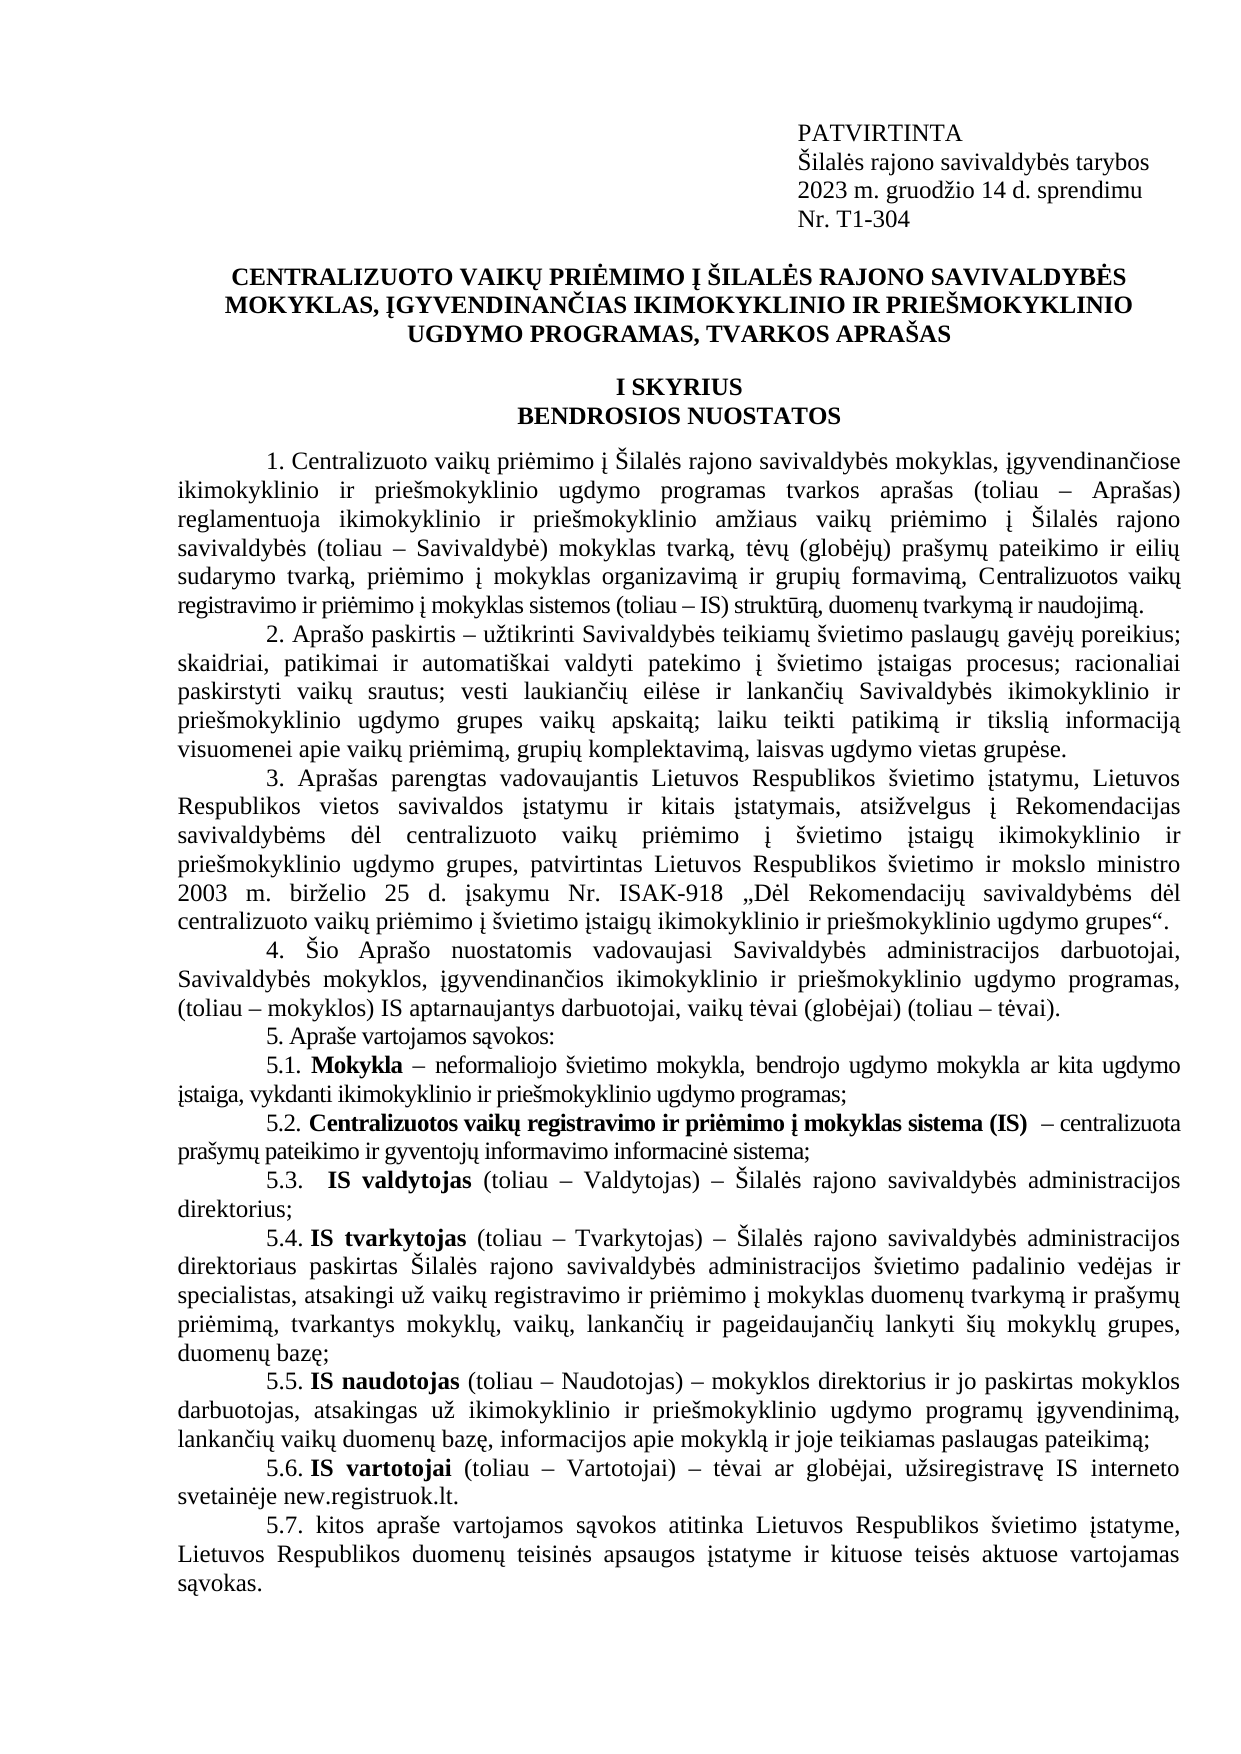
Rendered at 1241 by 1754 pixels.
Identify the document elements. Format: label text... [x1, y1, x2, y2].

text Šilalės rajono savivaldybės tarybos [627, 147, 1181, 176]
text 5.3. IS valdytojas (toliau – Valdytojas) – Šilalės rajono savivaldybės administracijos direktorius; [177, 1165, 1181, 1223]
text 2. Aprašo paskirtis – užtikrinti Savivaldybės teikiamų švietimo paslaugų gavėjų poreikius; skaidriai, patikimai ir automatiškai valdyti patekimo į švietimo įstaigas procesus; racionaliai paskirstyti vaikų srautus; vesti laukiančių eilėse ir lankančių Savivaldybės ikimokyklinio ir priešmokyklinio ugdymo grupes vaikų apskaitą; laiku teikti patikimą ir tikslią informaciją visuomenei apie vaikų priėmimą, grupių komplektavimą, laisvas ugdymo vietas grupėse. [177, 619, 1181, 763]
text 5.4. IS tvarkytojas (toliau – Tvarkytojas) – Šilalės rajono savivaldybės administracijos direktoriaus paskirtas Šilalės rajono savivaldybės administracijos švietimo padalinio vedėjas ir specialistas, atsakingi už vaikų registravimo ir priėmimo į mokyklas duomenų tvarkymą ir prašymų priėmimą, tvarkantys mokyklų, vaikų, lankančių ir pageidaujančių lankyti šių mokyklų grupes, duomenų bazę; [177, 1223, 1181, 1366]
text CENTRALIZUOTO VAIKŲ PRIĖMIMO Į ŠILALĖS RAJONO SAVIVALDYBĖS MOKYKLAS, ĮGYVENDINANČIAS IKIMOKYKLINIO IR PRIEŠMOKYKLINIO UGDYMO PROGRAMAS, TVARKOS APRAŠAS [177, 262, 1181, 348]
text 5.5. IS naudotojas (toliau – Naudotojas) – mokyklos direktorius ir jo paskirtas mokyklos darbuotojas, atsakingas už ikimokyklinio ir priešmokyklinio ugdymo programų įgyvendinimą, lankančių vaikų duomenų bazę, informacijos apie mokyklą ir joje teikiamas paslaugas pateikimą; [177, 1366, 1181, 1453]
text PATVIRTINTA [627, 118, 1181, 147]
text 5.6. IS vartotojai (toliau – Vartotojai) – tėvai ar globėjai, užsiregistravę IS interneto svetainėje new.registruok.lt. [177, 1453, 1181, 1510]
text 2023 m. gruodžio 14 d. sprendimu [627, 176, 1181, 204]
text I SKYRIUS [177, 372, 1181, 401]
text 5. Apraše vartojamos sąvokos: [177, 1021, 1181, 1050]
text 3. Aprašas parengtas vadovaujantis Lietuvos Respublikos švietimo įstatymu, Lietuvos Respublikos vietos savivaldos įstatymu ir kitais įstatymais, atsižvelgus į Rekomendacijas savivaldybėms dėl centralizuoto vaikų priėmimo į švietimo įstaigų ikimokyklinio ir priešmokyklinio ugdymo grupes, patvirtintas Lietuvos Respublikos švietimo ir mokslo ministro 2003 m. birželio 25 d. įsakymu Nr. ISAK-918 „Dėl Rekomendacijų savivaldybėms dėl centralizuoto vaikų priėmimo į švietimo įstaigų ikimokyklinio ir priešmokyklinio ugdymo grupes“. [177, 763, 1181, 935]
text 5.2. Centralizuotos vaikų registravimo ir priėmimo į mokyklas sistema (IS) – centralizuota prašymų pateikimo ir gyventojų informavimo informacinė sistema; [177, 1108, 1181, 1165]
text Nr. T1-304 [627, 204, 1181, 233]
text 5.7. kitos apraše vartojamos sąvokos atitinka Lietuvos Respublikos švietimo įstatyme, Lietuvos Respublikos duomenų teisinės apsaugos įstatyme ir kituose teisės aktuose vartojamas sąvokas. [177, 1510, 1181, 1596]
text BENDROSIOS NUOSTATOS [177, 401, 1181, 430]
text 4. Šio Aprašo nuostatomis vadovaujasi Savivaldybės administracijos darbuotojai, Savivaldybės mokyklos, įgyvendinančios ikimokyklinio ir priešmokyklinio ugdymo programas, (toliau – mokyklos) IS aptarnaujantys darbuotojai, vaikų tėvai (globėjai) (toliau – tėvai). [177, 935, 1181, 1021]
text 5.1. Mokykla – neformaliojo švietimo mokykla, bendrojo ugdymo mokykla ar kita ugdymo įstaiga, vykdanti ikimokyklinio ir priešmokyklinio ugdymo programas; [177, 1050, 1181, 1108]
text 1. Centralizuoto vaikų priėmimo į Šilalės rajono savivaldybės mokyklas, įgyvendinančiose ikimokyklinio ir priešmokyklinio ugdymo programas tvarkos aprašas (toliau – Aprašas) reglamentuoja ikimokyklinio ir priešmokyklinio amžiaus vaikų priėmimo į Šilalės rajono savivaldybės (toliau – Savivaldybė) mokyklas tvarką, tėvų (globėjų) prašymų pateikimo ir eilių sudarymo tvarką, priėmimo į mokyklas organizavimą ir grupių formavimą, Centralizuotos vaikų registravimo ir priėmimo į mokyklas sistemos (toliau – IS) struktūrą, duomenų tvarkymą ir naudojimą. [177, 446, 1181, 619]
